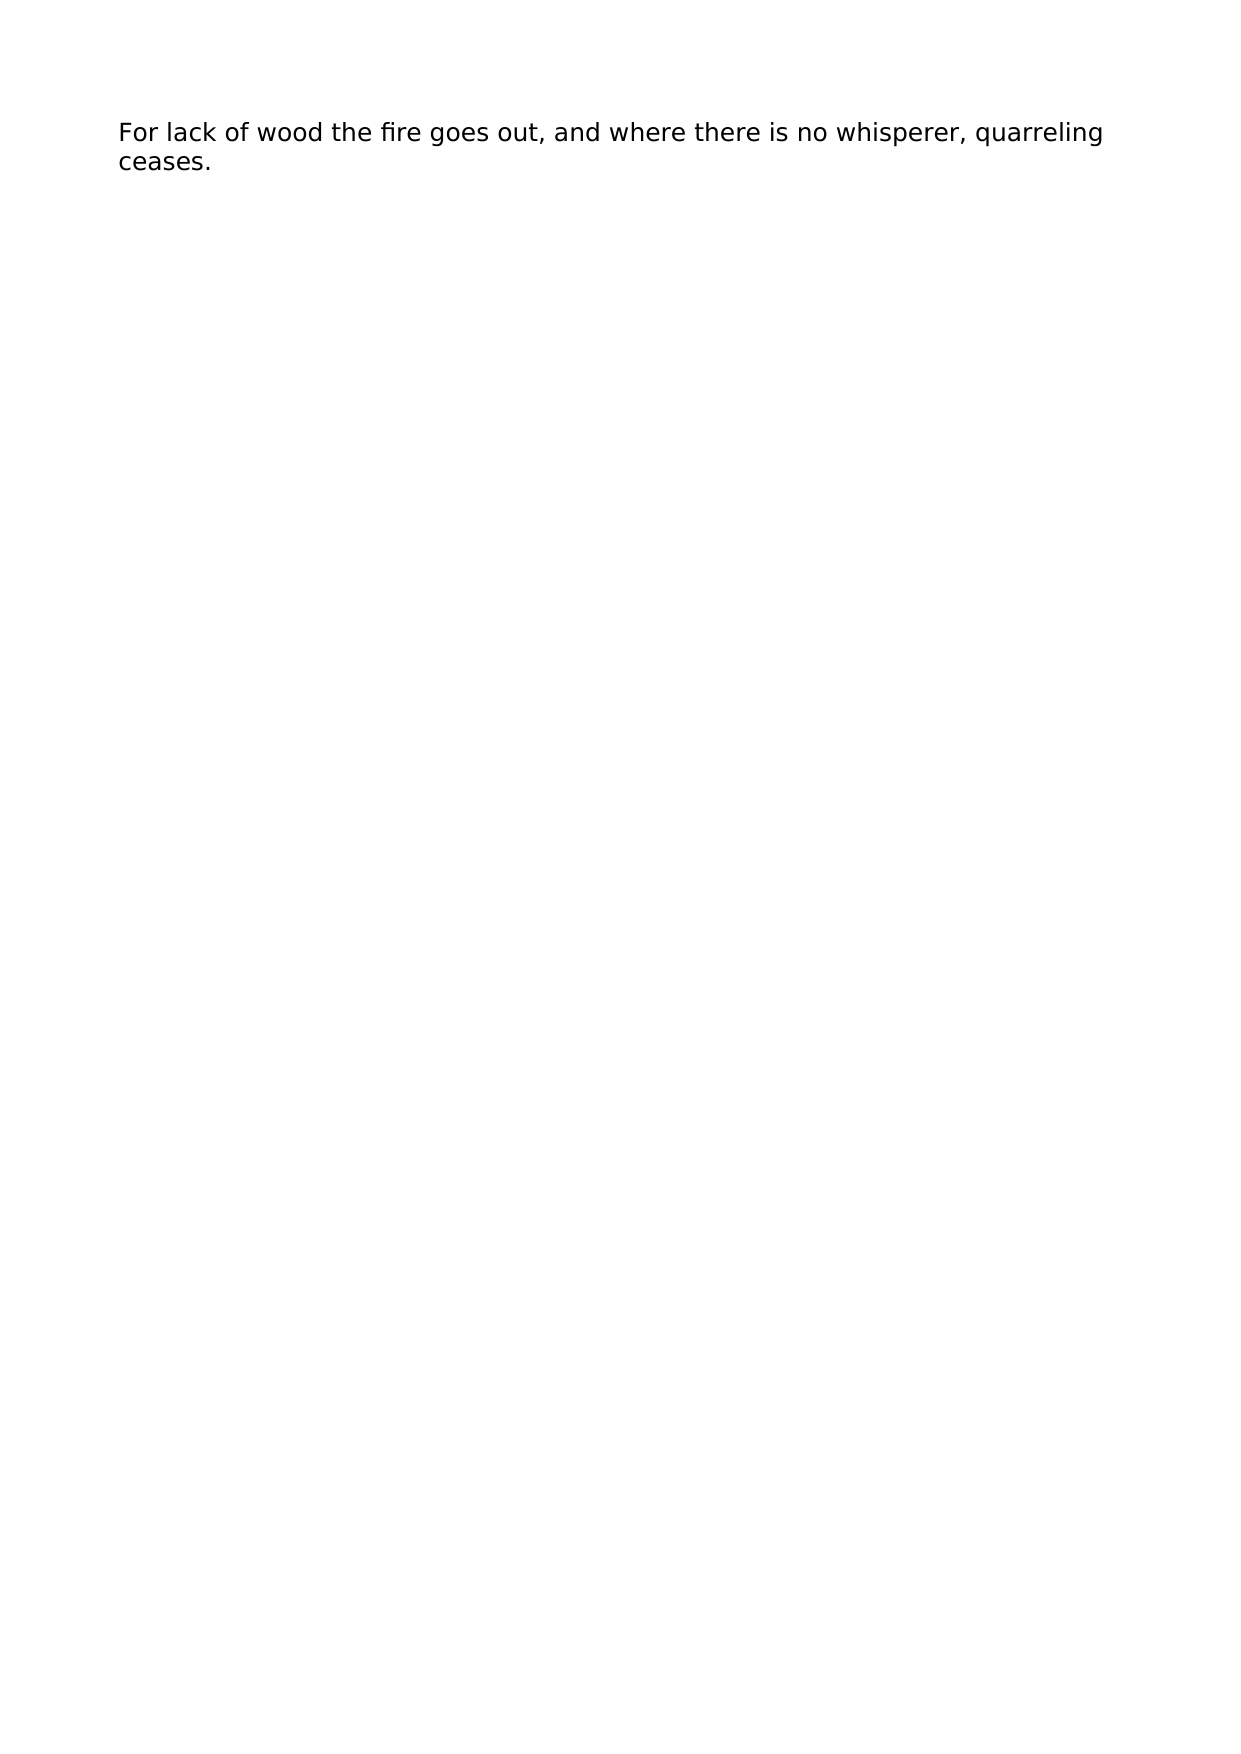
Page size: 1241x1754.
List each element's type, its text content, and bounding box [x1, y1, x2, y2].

text For lack of wood the fire goes out, and where there is no whisperer, quarreling ceases. [118, 118, 1122, 176]
